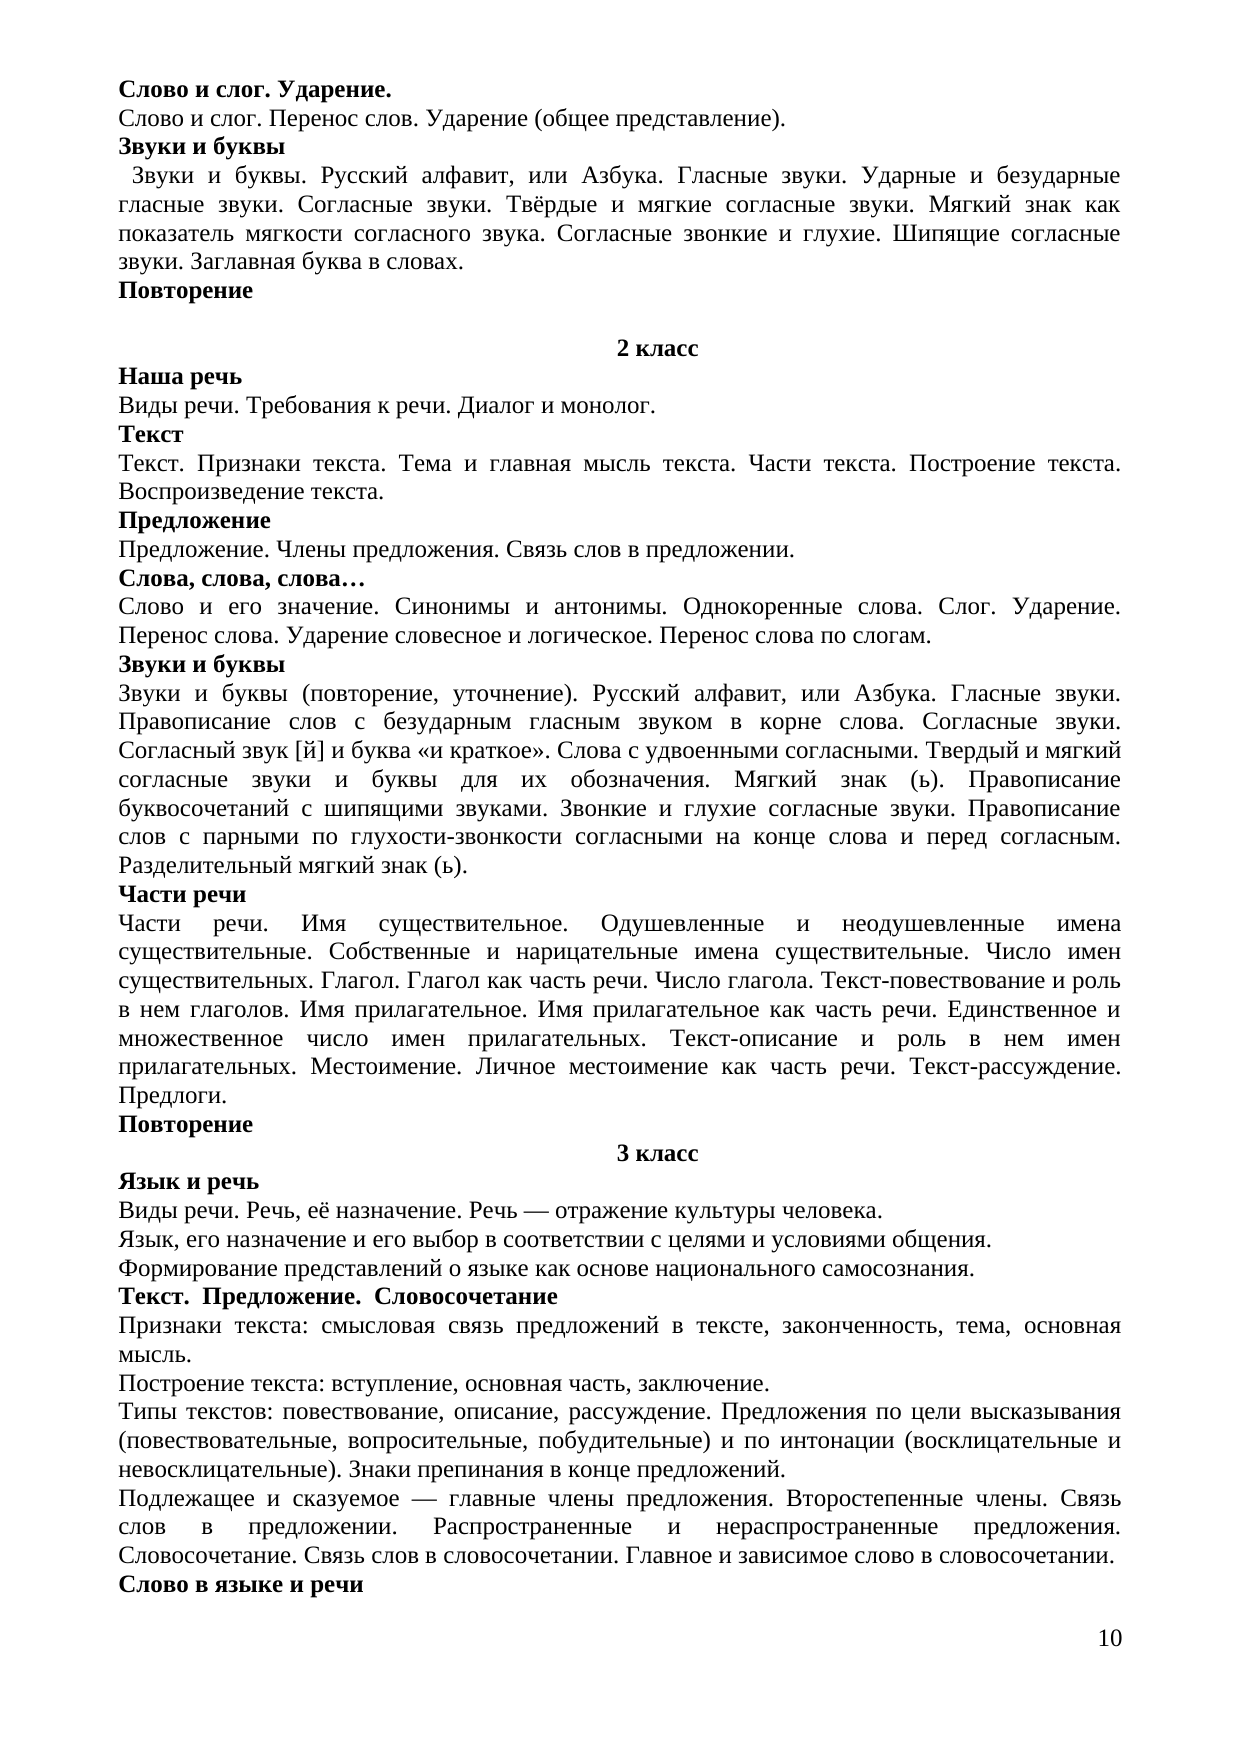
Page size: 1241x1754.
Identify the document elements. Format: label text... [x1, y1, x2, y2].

text Формирование представлений о языке как основе национального самосознания. [118, 1253, 1122, 1281]
text Слово и его значение. Синонимы и антонимы. Однокоренные слова. Слог. Ударение. Перенос слова. Ударение словесное и логическое. Перенос слова по слогам. [118, 591, 1122, 649]
text Слова, слова, слова… [118, 563, 1122, 591]
text Слово и слог. Ударение. [118, 74, 1122, 103]
text Виды речи. Требования к речи. Диалог и монолог. [118, 390, 1122, 419]
text Звуки и буквы. Русский алфавит, или Азбука. Гласные звуки. Ударные и безударные гласные звуки. Согласные звуки. Твёрдые и мягкие согласные звуки. Мягкий знак как показатель мягкости согласного звука. Согласные звонкие и глухие. Шипящие согласные звуки. Заглавная буква в словах. [118, 160, 1122, 275]
text Части речи. Имя существительное. Одушевленные и неодушевленные имена существительные. Собственные и нарицательные имена существительные. Число имен существительных. Глагол. Глагол как часть речи. Число глагола. Текст-повествование и роль в нем глаголов. Имя прилагательное. Имя прилагательное как часть речи. Единственное и множественное число имен прилагательных. Текст-описание и роль в нем имен прилагательных. Местоимение. Личное местоимение как часть речи. Текст-рассуждение. Предлоги. [118, 908, 1122, 1109]
text Звуки и буквы [118, 649, 1122, 678]
text Подлежащее и сказуемое — главные члены предложения. Второстепенные члены. Связь слов в предложении. Распространенные и нераспространенные предложения. Словосочетание. Связь слов в словосочетании. Главное и зависимое слово в словосочетании. [118, 1483, 1122, 1569]
text Виды речи. Речь, её назначение. Речь — отражение культуры человека. [118, 1195, 1122, 1224]
text Признаки текста: смысловая связь предложений в тексте, законченность, тема, основная мысль. [118, 1310, 1122, 1368]
text Текст [118, 419, 1122, 448]
text Построение текста: вступление, основная часть, заключение. [118, 1368, 1122, 1396]
text Наша речь [118, 361, 1122, 390]
text 2 класс [118, 333, 1122, 361]
text Текст. Признаки текста. Тема и главная мысль текста. Части текста. Построение текста. Воспроизведение текста. [118, 448, 1122, 505]
text Язык, его назначение и его выбор в соответствии с целями и условиями общения. [118, 1224, 1122, 1253]
text Предложение. Члены предложения. Связь слов в предложении. [118, 534, 1122, 563]
text Текст. Предложение. Словосочетание [118, 1281, 1122, 1310]
text Повторение [118, 275, 1122, 304]
text Звуки и буквы (повторение, уточнение). Русский алфавит, или Азбука. Гласные звуки. Правописание слов с безударным гласным звуком в корне слова. Согласные звуки. Согласный звук [й] и буква «и краткое». Слова с удвоенными согласными. Твердый и мягкий согласные звуки и буквы для их обозначения. Мягкий знак (ь). Правописание буквосочетаний с шипящими звуками. Звонкие и глухие согласные звуки. Правописание слов с парными по глухости-звонкости согласными на конце слова и перед согласным. Разделительный мягкий знак (ь). [118, 678, 1122, 879]
text Слово и слог. Перенос слов. Ударение (общее представление). [118, 103, 1122, 131]
text Предложение [118, 505, 1122, 534]
text Звуки и буквы [118, 131, 1122, 160]
text Язык и речь [118, 1166, 1122, 1195]
text Слово в языке и речи [118, 1569, 1122, 1598]
text Повторение [118, 1109, 1122, 1138]
text Типы текстов: повествование, описание, рассуждение. Предложения по цели высказывания (повествовательные, вопросительные, побудительные) и по интонации (восклицательные и невосклицательные). Знаки препинания в конце предложений. [118, 1396, 1122, 1483]
text 3 класс [118, 1138, 1122, 1166]
text Части речи [118, 879, 1122, 908]
